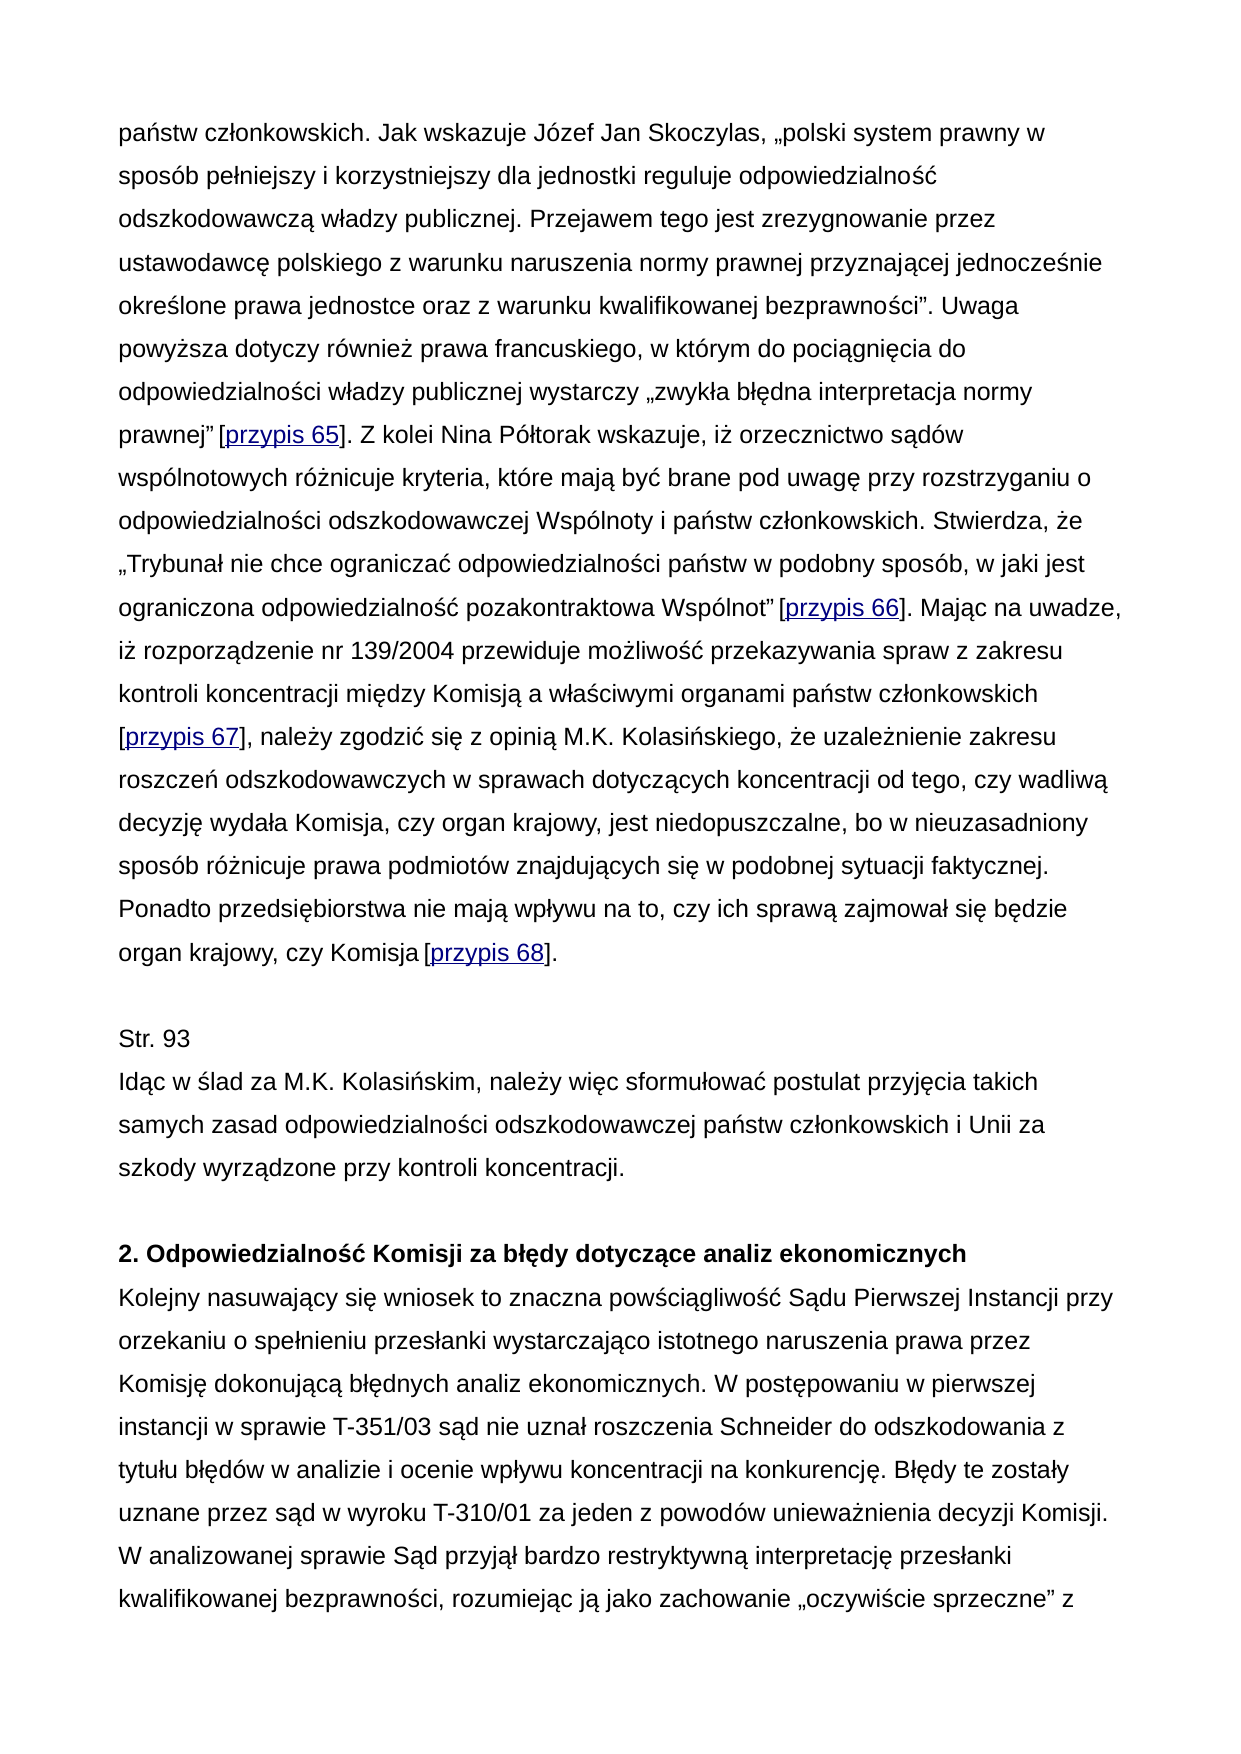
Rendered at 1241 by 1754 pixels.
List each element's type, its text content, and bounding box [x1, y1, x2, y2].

text Idąc w ślad za M.K. Kolasińskim, należy więc sformułować postulat przyjęcia takich samych zasad odpowiedzialności odszkodowawczej państw członkowskich i Unii za szkody wyrządzone przy kontroli koncentracji. [118, 1067, 1122, 1182]
text Str. 93 [118, 1024, 1122, 1052]
text państw członkowskich. Jak wskazuje Józef Jan Skoczylas, „polski system prawny w sposób pełniejszy i korzystniejszy dla jednostki reguluje odpowiedzialność odszkodowawczą władzy publicznej. Przejawem tego jest zrezygnowanie przez ustawodawcę polskiego z warunku naruszenia normy prawnej przyznającej jednocześnie określone prawa jednostce oraz z warunku kwalifikowanej bezprawności”. Uwaga powyższa dotyczy również prawa francuskiego, w którym do pociągnięcia do odpowiedzialności władzy publicznej wystarczy „zwykła błędna interpretacja normy prawnej” [przypis 65]. Z kolei Nina Półtorak wskazuje, iż orzecznictwo sądów wspólnotowych różnicuje kryteria, które mają być brane pod uwagę przy rozstrzyganiu o odpowiedzialności odszkodowawczej Wspólnoty i państw członkowskich. Stwierdza, że „Trybunał nie chce ograniczać odpowiedzialności państw w podobny sposób, w jaki jest ograniczona odpowiedzialność pozakontraktowa Wspólnot” [przypis 66]. Mając na uwadze, iż rozporządzenie nr 139/2004 przewiduje możliwość przekazywania spraw z zakresu kontroli koncentracji między Komisją a właściwymi organami państw członkowskich [przypis 67], należy zgodzić się z opinią M.K. Kolasińskiego, że uzależnienie zakresu roszczeń odszkodowawczych w sprawach dotyczących koncentracji od tego, czy wadliwą decyzję wydała Komisja, czy organ krajowy, jest niedopuszczalne, bo w nieuzasadniony sposób różnicuje prawa podmiotów znajdujących się w podobnej sytuacji faktycznej. Ponadto przedsiębiorstwa nie mają wpływu na to, czy ich sprawą zajmował się będzie organ krajowy, czy Komisja [przypis 68]. [118, 118, 1122, 966]
subtitle 2. Odpowiedzialność Komisji za błędy dotyczące analiz ekonomicznych [118, 1239, 1122, 1268]
text Kolejny nasuwający się wniosek to znaczna powściągliwość Sądu Pierwszej Instancji przy orzekaniu o spełnieniu przesłanki wystarczająco istotnego naruszenia prawa przez Komisję dokonującą błędnych analiz ekonomicznych. W postępowaniu w pierwszej instancji w sprawie T-351/03 sąd nie uznał roszczenia Schneider do odszkodowania z tytułu błędów w analizie i ocenie wpływu koncentracji na konkurencję. Błędy te zostały uznane przez sąd w wyroku T-310/01 za jeden z powodów unieważnienia decyzji Komisji. W analizowanej sprawie Sąd przyjął bardzo restryktywną interpretację przesłanki kwalifikowanej bezprawności, rozumiejąc ją jako zachowanie „oczywiście sprzeczne” z [118, 1282, 1122, 1613]
